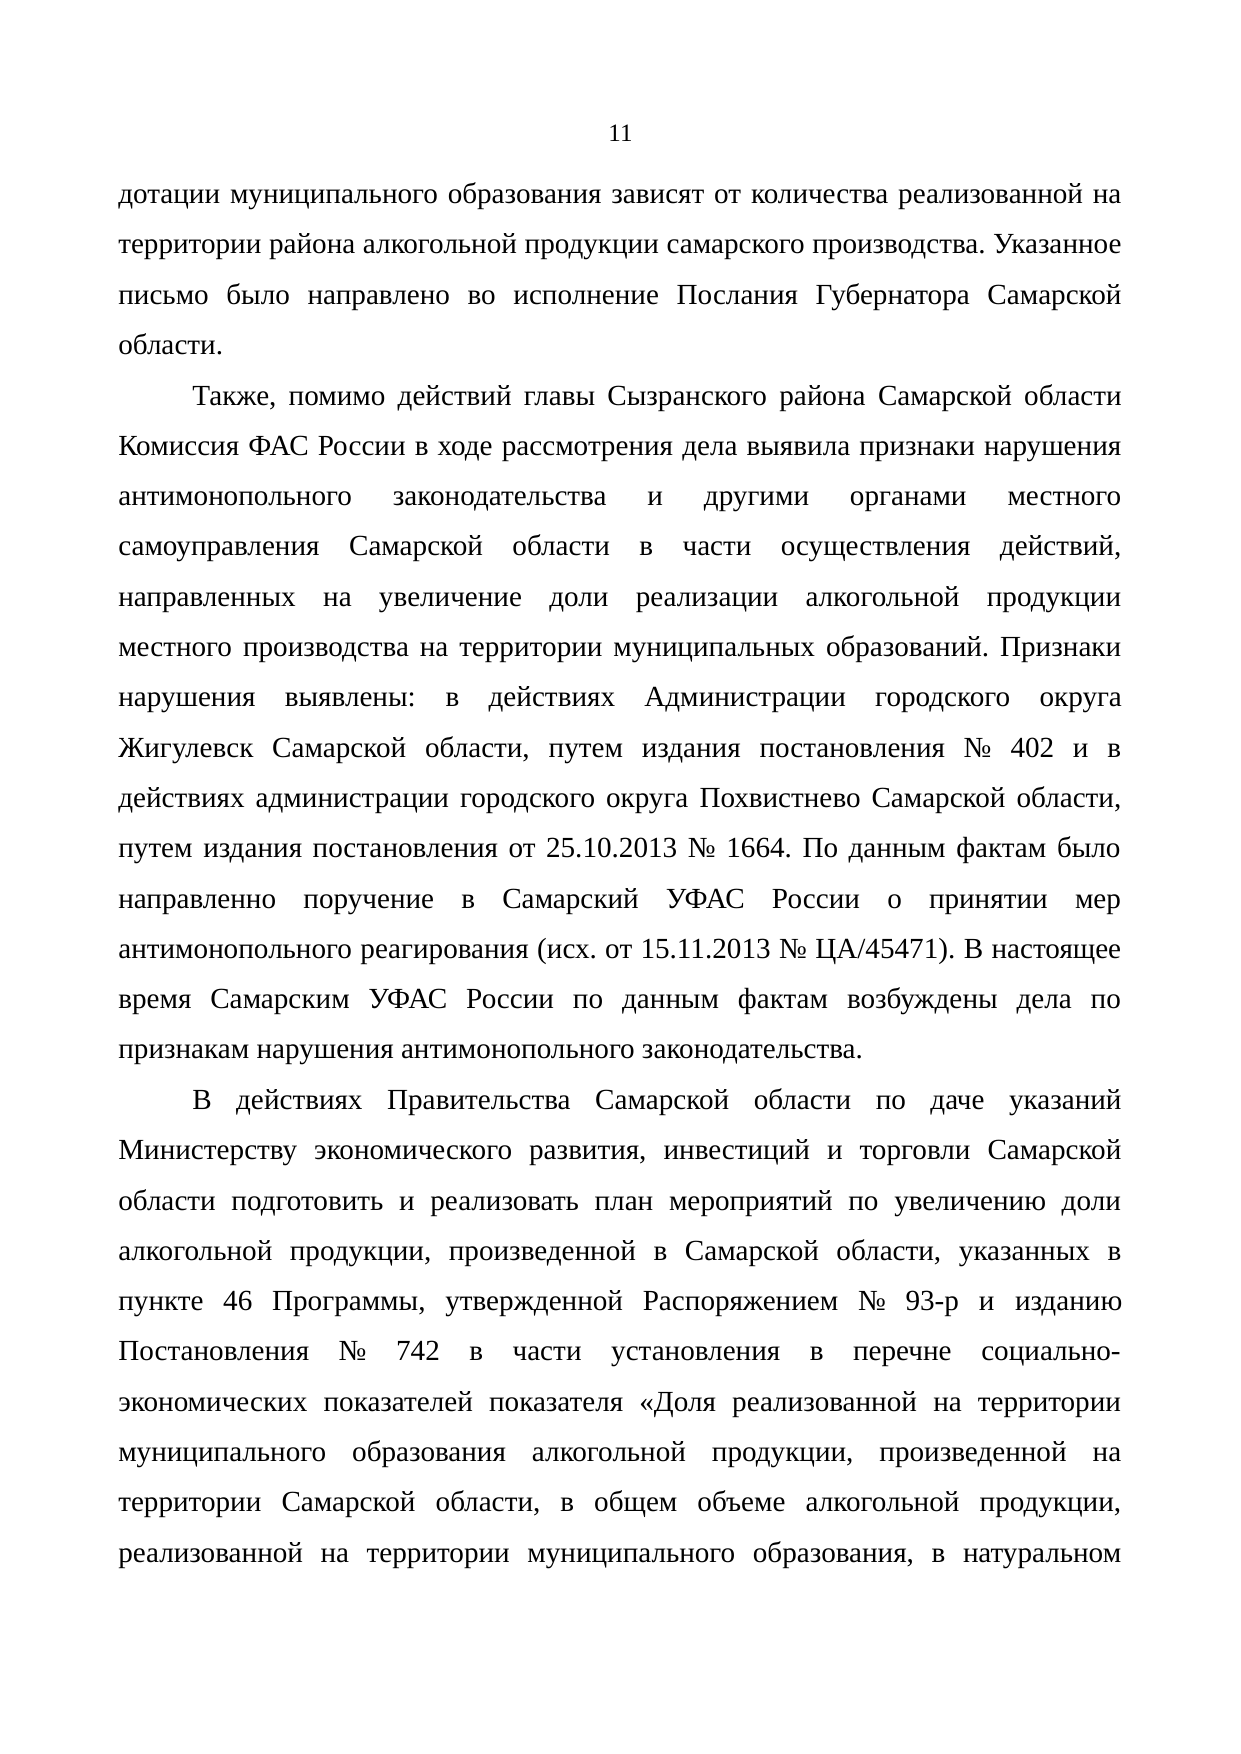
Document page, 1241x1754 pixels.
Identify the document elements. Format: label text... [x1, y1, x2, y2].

text дотации муниципального образования зависят от количества реализованной на территории района алкогольной продукции самарского производства. Указанное письмо было направлено во исполнение Послания Губернатора Самарской области. [118, 176, 1122, 361]
text В действиях Правительства Самарской области по даче указаний Министерству экономического развития, инвестиций и торговли Самарской области подготовить и реализовать план мероприятий по увеличению доли алкогольной продукции, произведенной в Самарской области, указанных в пункте 46 Программы, утвержденной Распоряжением № 93-р и изданию Постановления № 742 в части установления в перечне социально-экономических показателей показателя «Доля реализованной на территории муниципального образования алкогольной продукции, произведенной на территории Самарской области, в общем объеме алкогольной продукции, реализованной на территории муниципального образования, в натуральном [118, 1082, 1122, 1568]
text Также, помимо действий главы Сызранского района Самарской области Комиссия ФАС России в ходе рассмотрения дела выявила признаки нарушения антимонопольного законодательства и другими органами местного самоуправления Самарской области в части осуществления действий, направленных на увеличение доли реализации алкогольной продукции местного производства на территории муниципальных образований. Признаки нарушения выявлены: в действиях Администрации городского округа Жигулевск Самарской области, путем издания постановления № 402 и в действиях администрации городского округа Похвистнево Самарской области, путем издания постановления от 25.10.2013 № 1664. По данным фактам было направленно поручение в Самарский УФАС России о принятии мер антимонопольного реагирования (исх. от 15.11.2013 № ЦА/45471). В настоящее время Самарским УФАС России по данным фактам возбуждены дела по признакам нарушения антимонопольного законодательства. [118, 378, 1122, 1065]
